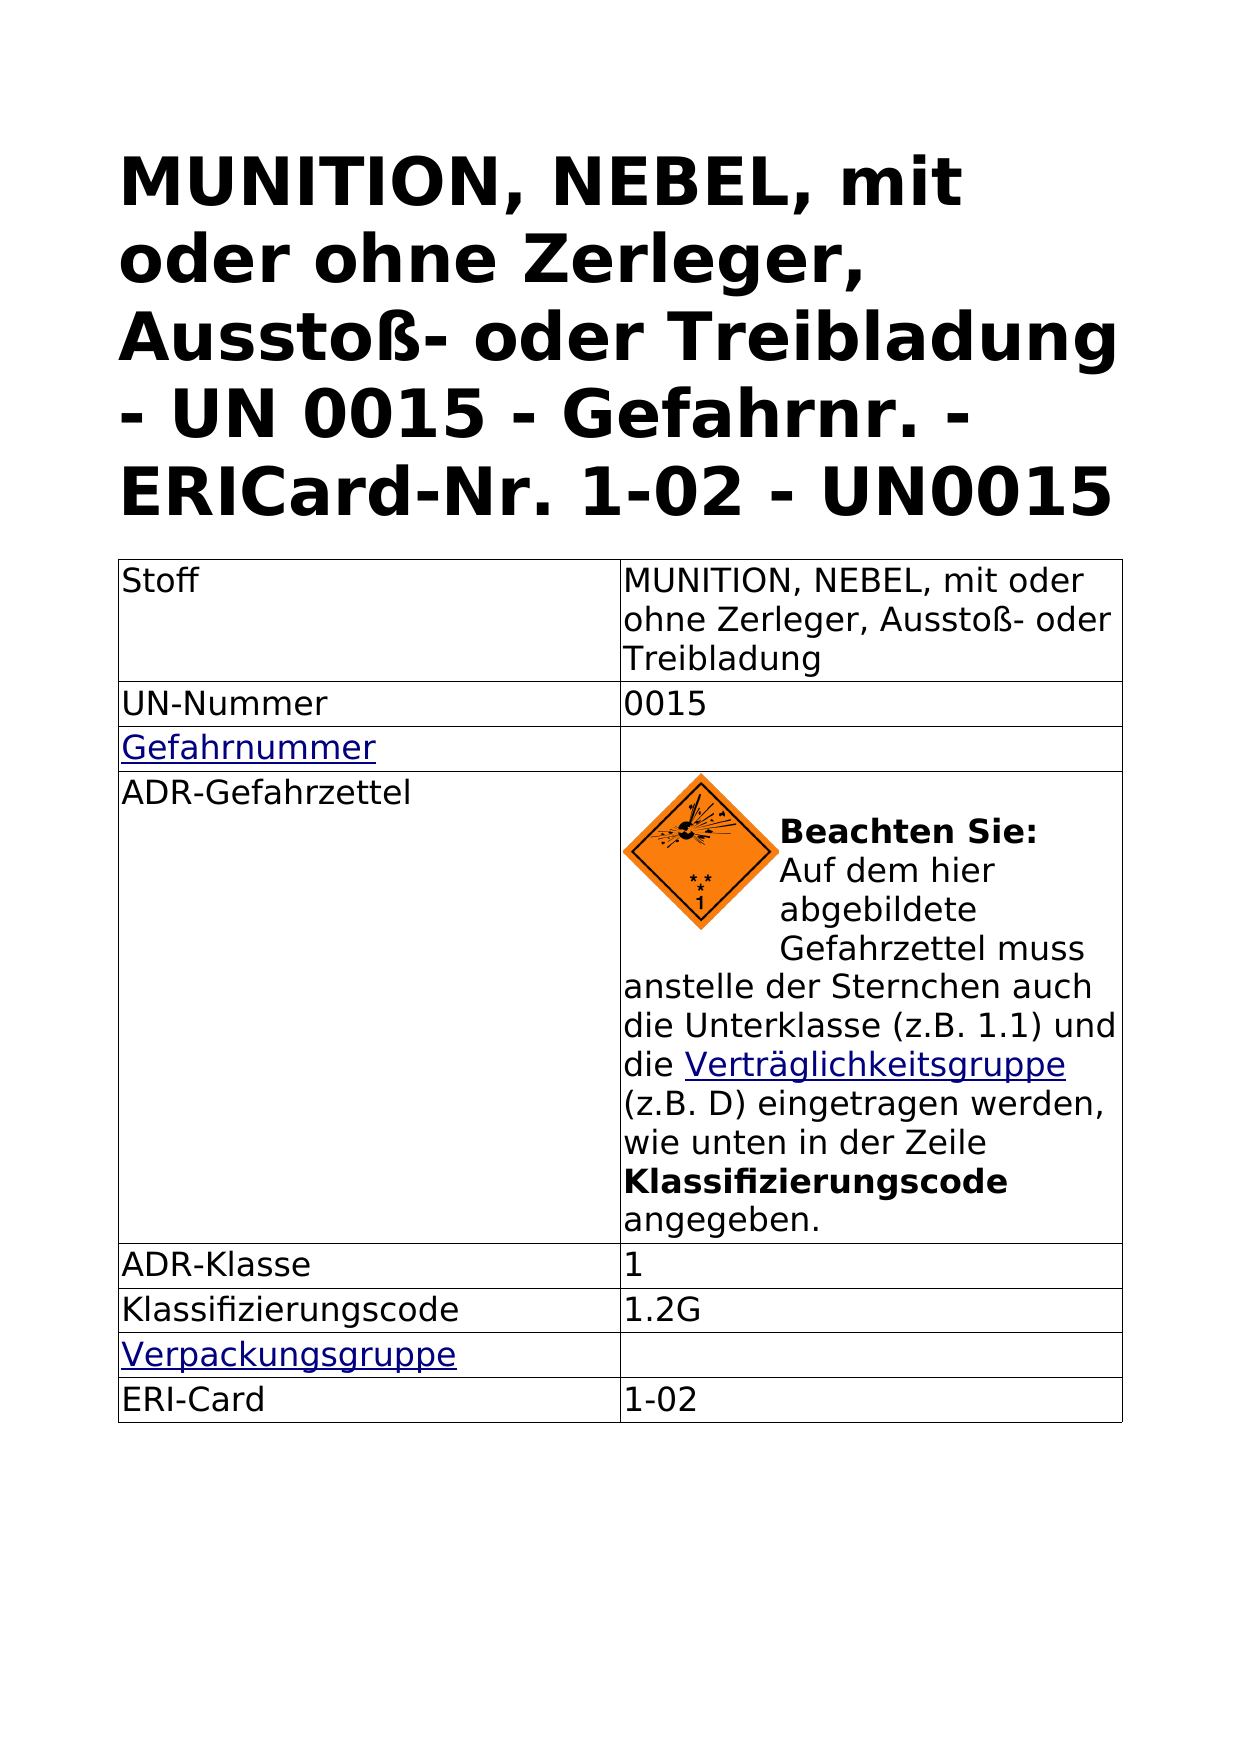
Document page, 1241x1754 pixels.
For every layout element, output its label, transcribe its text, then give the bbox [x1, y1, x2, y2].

picture [622, 773, 780, 930]
table_cell Gefahrnummer [119, 727, 620, 771]
table_cell [621, 1333, 1122, 1377]
table_cell 1 [621, 1244, 1122, 1287]
table_cell Beachten Sie: Auf dem hier abgebildete Gefahrzettel muss anstelle der Sternchen auch die Unterklasse (z.B. 1.1) und die Verträglichkeitsgruppe (z.B. D) eingetragen werden, wie unten in der Zeile Klassifizierungscode angegeben. [621, 772, 1122, 1243]
subtitle MUNITION, NEBEL, mit oder ohne Zerleger, Ausstoß- oder Treibladung - UN 0015 - Gefahrnr. - ERICard-Nr. 1-02 - UN0015 [118, 143, 1122, 531]
table_cell ERI-Card [119, 1378, 620, 1422]
table_cell 1-02 [621, 1378, 1122, 1422]
table_cell 0015 [621, 682, 1122, 726]
table_cell Verpackungsgruppe [119, 1333, 620, 1377]
table_cell [621, 727, 1122, 771]
table_cell ADR-Gefahrzettel [119, 772, 620, 1243]
table_cell 1.2G [621, 1289, 1122, 1332]
table_header Stoff [119, 560, 620, 681]
table_cell ADR-Klasse [119, 1244, 620, 1287]
table_header MUNITION, NEBEL, mit oder ohne Zerleger, Ausstoß- oder Treibladung [621, 560, 1122, 681]
table_cell Klassifizierungscode [119, 1289, 620, 1332]
table_cell UN-Nummer [119, 682, 620, 726]
